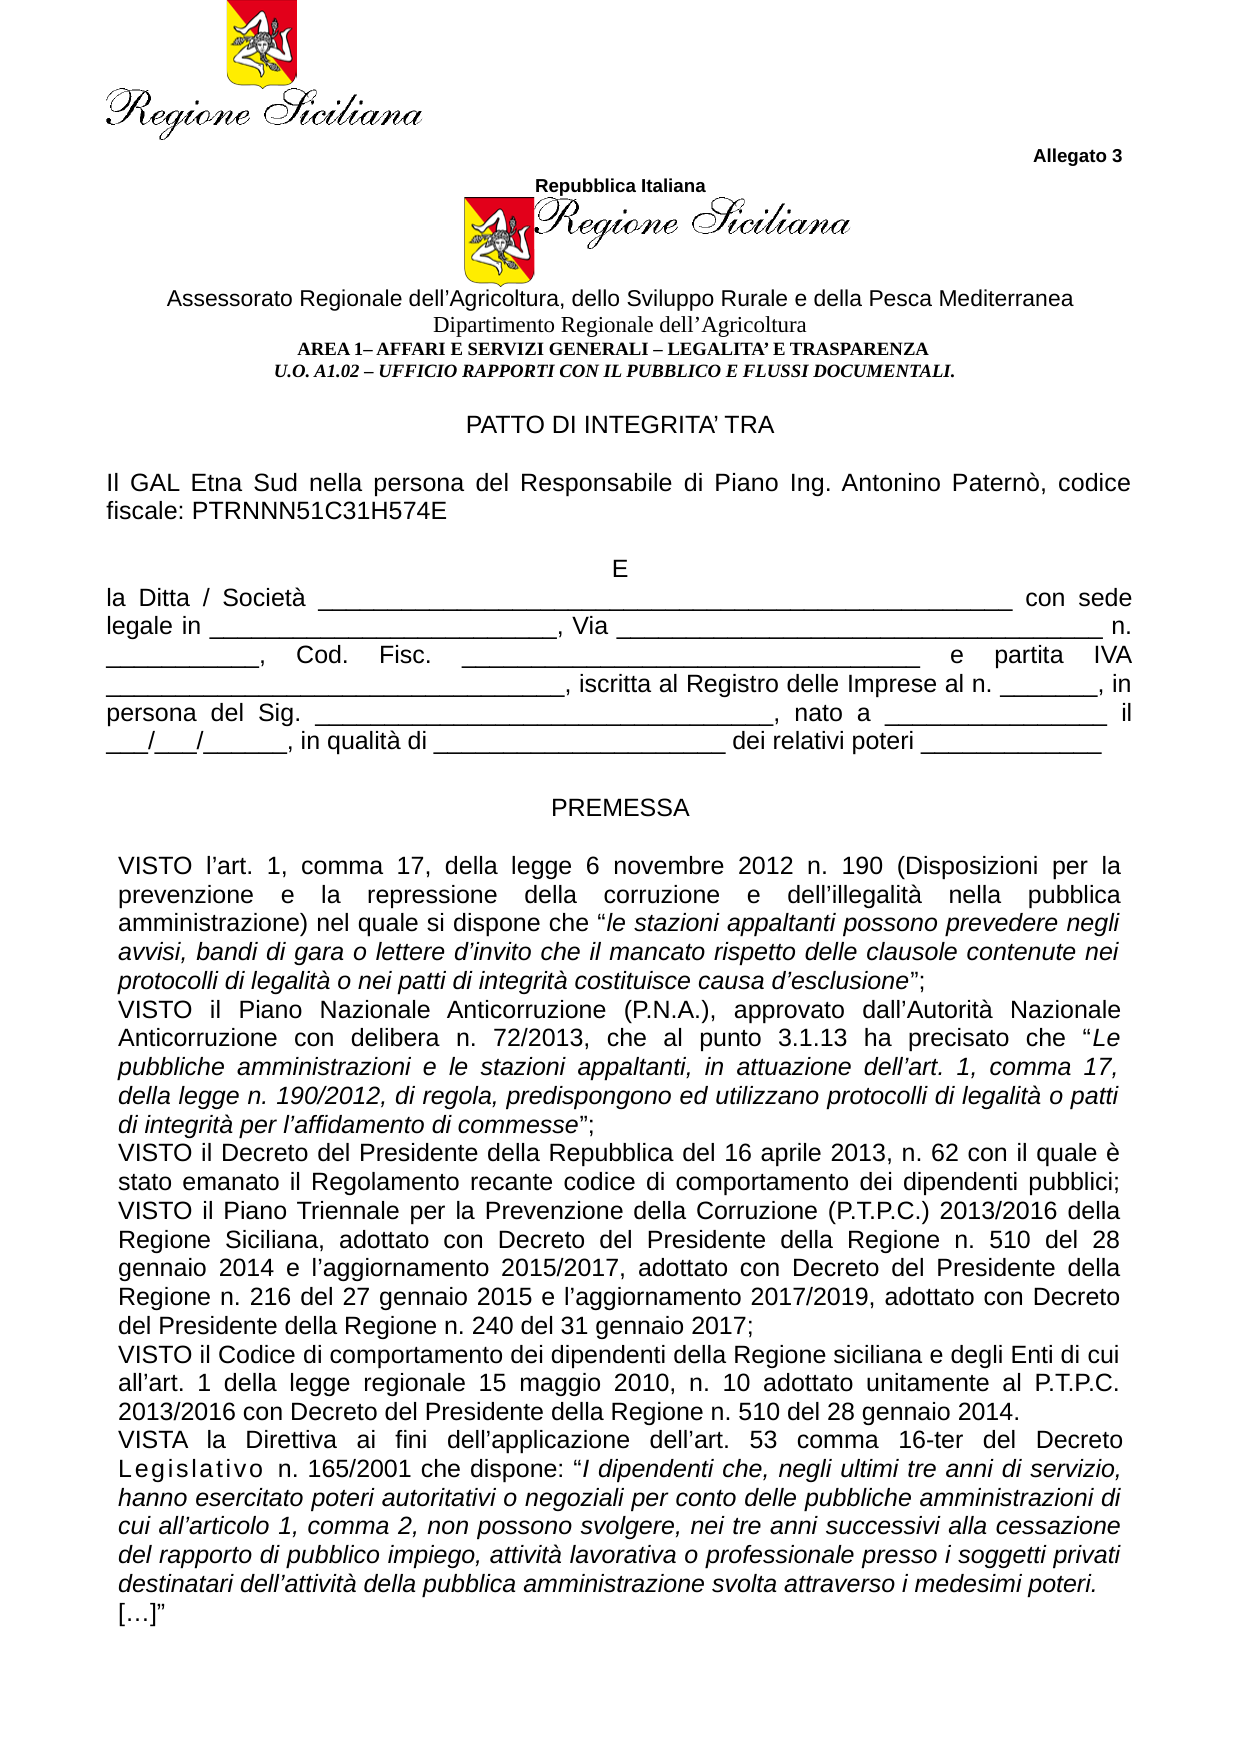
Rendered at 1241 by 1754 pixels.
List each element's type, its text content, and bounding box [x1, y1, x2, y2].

text […]” [118, 1598, 1134, 1627]
text VISTO l’art. 1, comma 17, della legge 6 novembre 2012 n. 190 (Disposizioni per la prevenzione e la repressione della corruzione e dell’illegalità nella pubblica amministrazione) nel quale si dispone che “le stazioni appaltanti possono prevedere negli avvisi, bandi di gara o lettere d’invito che il mancato rispetto delle clausole contenute nei protocolli di legalità o nei patti di integrità costituisce causa d’esclusione”; [118, 851, 1123, 994]
text Repubblica Italiana [118, 175, 1122, 196]
text VISTO il Codice di comportamento dei dipendenti della Regione siciliana e degli Enti di cui all’art. 1 della legge regionale 15 maggio 2010, n. 10 adottato unitamente al P.T.P.C. 2013/2016 con Decreto del Presidente della Regione n. 510 del 28 gennaio 2014. [118, 1340, 1122, 1426]
text VISTO il Piano Nazionale Anticorruzione (P.N.A.), approvato dall’Autorità Nazionale Anticorruzione con delibera n. 72/2013, che al punto 3.1.13 ha precisato che “Le pubbliche amministrazioni e le stazioni appaltanti, in attuazione dell’art. 1, comma 17, della legge n. 190/2012, di regola, predispongono ed utilizzano protocolli di legalità o patti di integrità per l’affidamento di commesse”; [118, 995, 1122, 1138]
text PATTO DI INTEGRITA’ TRA [118, 410, 1122, 439]
picture [464, 197, 851, 287]
picture [106, 0, 423, 140]
text E [106, 554, 1134, 582]
text PREMESSA [118, 793, 1122, 822]
text VISTA la Direttiva ai fini dell’applicazione dell’art. 53 comma 16-ter del Decreto Legislativo n. 165/2001 che dispone: “I dipendenti che, negli ultimi tre anni di servizio, hanno esercitato poteri autoritativi o negoziali per conto delle pubbliche amministrazioni di cui all’articolo 1, comma 2, non possono svolgere, nei tre anni successivi alla cessazione del rapporto di pubblico impiego, attività lavorativa o professionale presso i soggetti privati destinatari dell’attività della pubblica amministrazione svolta attraverso i medesimi poteri. [118, 1426, 1125, 1598]
text Allegato 3 [118, 145, 1122, 167]
text Assessorato Regionale dell’Agricoltura, dello Sviluppo Rurale e della Pesca Mediterranea [117, 286, 1122, 312]
text Il GAL Etna Sud nella persona del Responsabile di Piano Ing. Antonino Paternò, codice fiscale: PTRNNN51C31H574E [106, 467, 1134, 525]
text AREA 1– AFFARI E SERVIZI GENERALI – LEGALITA’ E TRASPARENZA [297, 338, 1134, 360]
text U.O. A1.02 – UFFICIO RAPPORTI CON IL PUBBLICO E FLUSSI DOCUMENTALI. [274, 360, 1134, 381]
text Dipartimento Regionale dell’Agricoltura [118, 312, 1122, 338]
text la Ditta / Società __________________________________________________ con sede legale in _________________________, Via ___________________________________ n. ___________, Cod. Fisc. _________________________________ e partita IVA _________________________________, iscritta al Registro delle Imprese al n. _______, in persona del Sig. _________________________________, nato a ________________ il ___/___/______, in qualità di _____________________ dei relativi poteri _____________ [106, 582, 1134, 755]
text VISTO il Decreto del Presidente della Repubblica del 16 aprile 2013, n. 62 con il quale è stato emanato il Regolamento recante codice di comportamento dei dipendenti pubblici; VISTO il Piano Triennale per la Prevenzione della Corruzione (P.T.P.C.) 2013/2016 della Regione Siciliana, adottato con Decreto del Presidente della Regione n. 510 del 28 gennaio 2014 e l’aggiornamento 2015/2017, adottato con Decreto del Presidente della Regione n. 216 del 27 gennaio 2015 e l’aggiornamento 2017/2019, adottato con Decreto del Presidente della Regione n. 240 del 31 gennaio 2017; [118, 1138, 1122, 1340]
